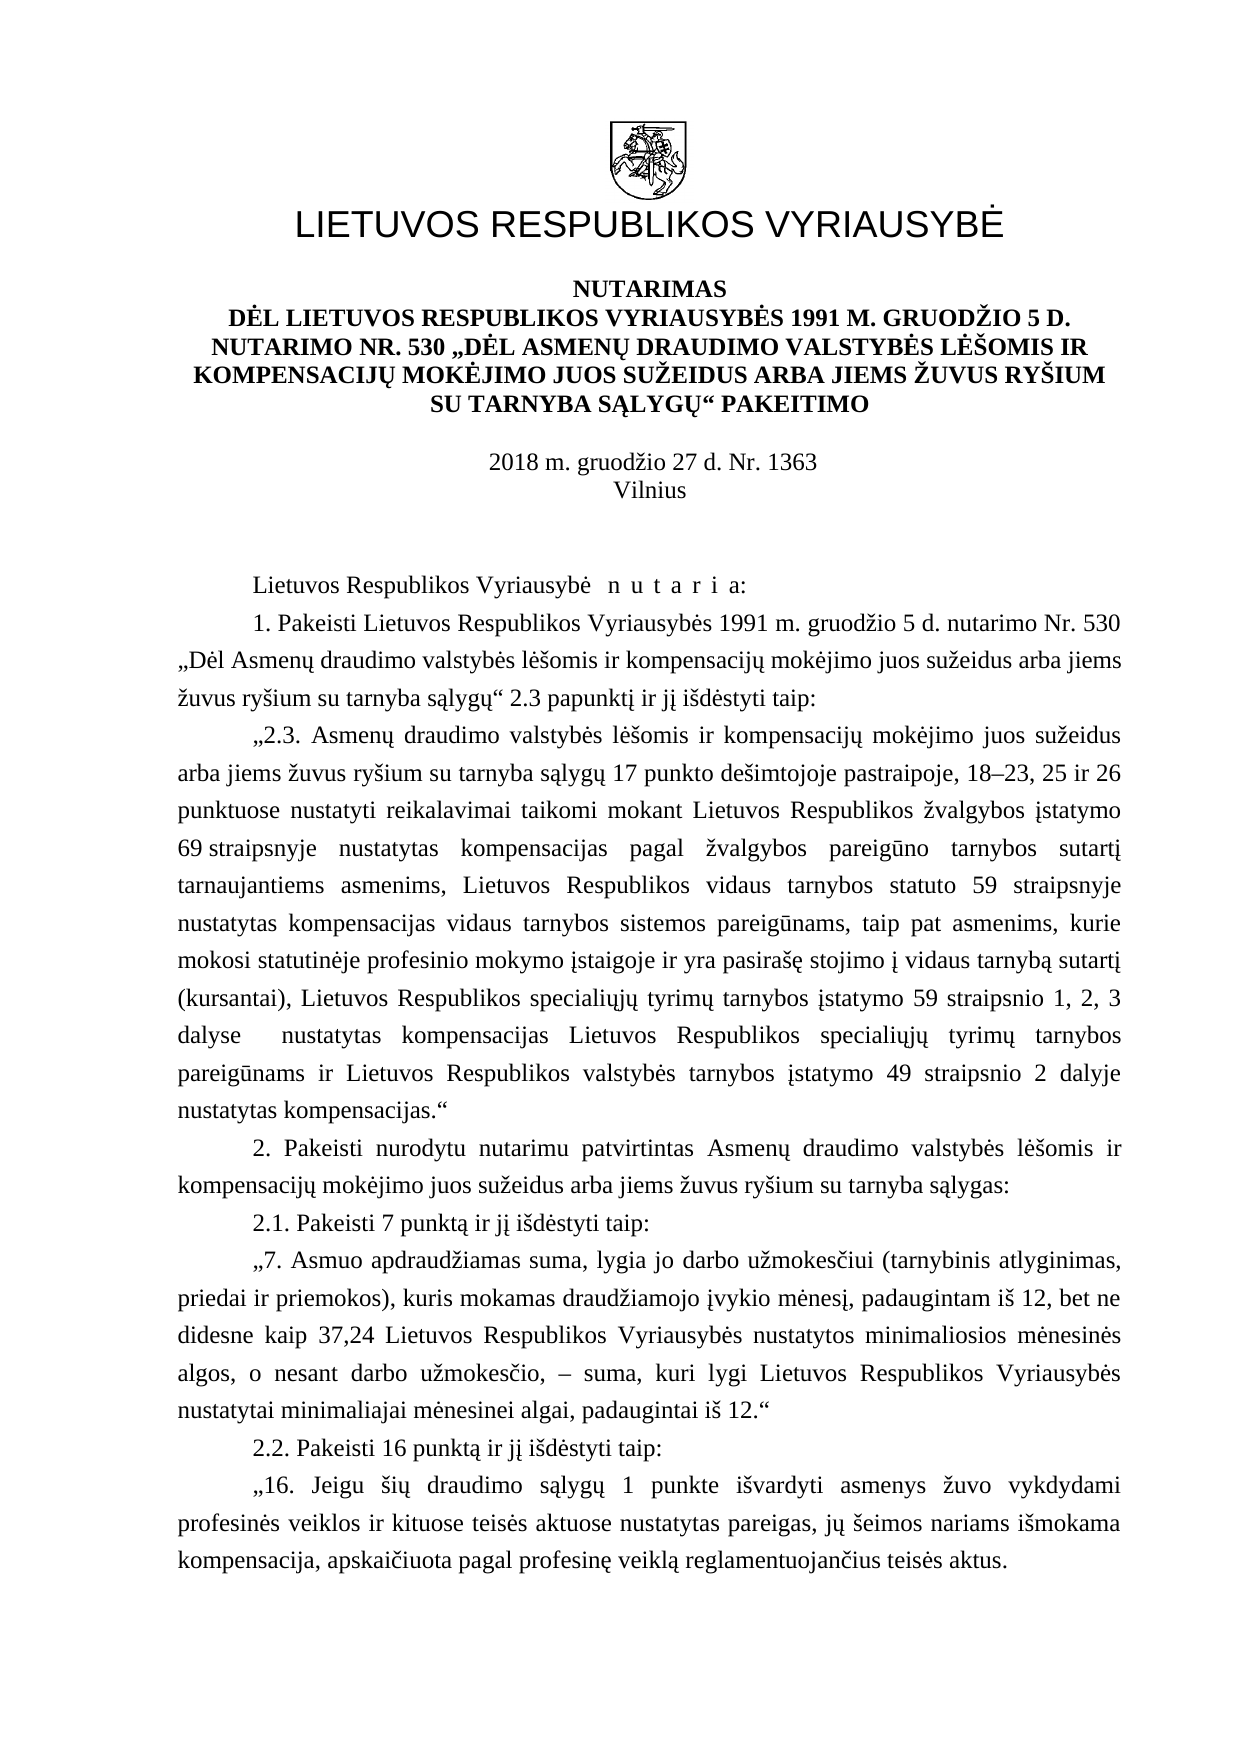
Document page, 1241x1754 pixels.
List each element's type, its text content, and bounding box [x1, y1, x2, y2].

text 2018 m. gruodžio 27 d. Nr. 1363 [177, 447, 1122, 476]
text „16. Jeigu šių draudimo sąlygų 1 punkte išvardyti asmenys žuvo vykdydami profesinės veiklos ir kituose teisės aktuose nustatytas pareigas, jų šeimos nariams išmokama kompensacija, apskaičiuota pagal profesinę veiklą reglamentuojančius teisės aktus. [177, 1462, 1122, 1574]
text 2. Pakeisti nurodytu nutarimu patvirtintas Asmenų draudimo valstybės lėšomis ir kompensacijų mokėjimo juos sužeidus arba jiems žuvus ryšium su tarnyba sąlygas: [177, 1124, 1122, 1199]
text 2.2. Pakeisti 16 punktą ir jį išdėstyti taip: [177, 1424, 1122, 1462]
text 2.1. Pakeisti 7 punktą ir jį išdėstyti taip: [177, 1199, 1122, 1237]
text Vilnius [177, 476, 1122, 504]
text 1. Pakeisti Lietuvos Respublikos Vyriausybės 1991 m. gruodžio 5 d. nutarimo Nr. 530 „Dėl Asmenų draudimo valstybės lėšomis ir kompensacijų mokėjimo juos sužeidus arba jiems žuvus ryšium su tarnyba sąlygų“ 2.3 papunktį ir jį išdėstyti taip: [177, 599, 1122, 712]
text DĖL LIETUVOS RESPUBLIKOS VYRIAUSYBĖS 1991 M. GRUODŽIO 5 D. NUTARIMO NR. 530 „DĖL ASMENŲ DRAUDIMO VALSTYBĖS LĖŠOMIS IR KOMPENSACIJŲ MOKĖJIMO JUOS SUŽEIDUS ARBA JIEMS ŽUVUS RYŠIUM SU TARNYBA SĄLYGŲ“ PAKEITIMO [177, 303, 1122, 418]
text Lietuvos Respublikos Vyriausybė [177, 202, 1122, 246]
text nutarimas [177, 274, 1122, 303]
text Lietuvos Respublikos Vyriausybė nutaria: [177, 562, 1122, 599]
text „7. Asmuo apdraudžiamas suma, lygia jo darbo užmokesčiui (tarnybinis atlyginimas, priedai ir priemokos), kuris mokamas draudžiamojo įvykio mėnesį, padaugintam iš 12, bet ne didesne kaip 37,24 Lietuvos Respublikos Vyriausybės nustatytos minimaliosios mėnesinės algos, o nesant darbo užmokesčio, – suma, kuri lygi Lietuvos Respublikos Vyriausybės nustatytai minimaliajai mėnesinei algai, padaugintai iš 12.“ [177, 1237, 1122, 1424]
text „2.3. Asmenų draudimo valstybės lėšomis ir kompensacijų mokėjimo juos sužeidus arba jiems žuvus ryšium su tarnyba sąlygų 17 punkto dešimtojoje pastraipoje, 18–23, 25 ir 26 punktuose nustatyti reikalavimai taikomi mokant Lietuvos Respublikos žvalgybos įstatymo 69 straipsnyje nustatytas kompensacijas pagal žvalgybos pareigūno tarnybos sutartį tarnaujantiems asmenims, Lietuvos Respublikos vidaus tarnybos statuto 59 straipsnyje nustatytas kompensacijas vidaus tarnybos sistemos pareigūnams, taip pat asmenims, kurie mokosi statutinėje profesinio mokymo įstaigoje ir yra pasirašę stojimo į vidaus tarnybą sutartį (kursantai), Lietuvos Respublikos specialiųjų tyrimų tarnybos įstatymo 59 straipsnio 1, 2, 3 dalyse nustatytas kompensacijas Lietuvos Respublikos specialiųjų tyrimų tarnybos pareigūnams ir Lietuvos Respublikos valstybės tarnybos įstatymo 49 straipsnio 2 dalyje nustatytas kompensacijas.“ [177, 712, 1122, 1124]
